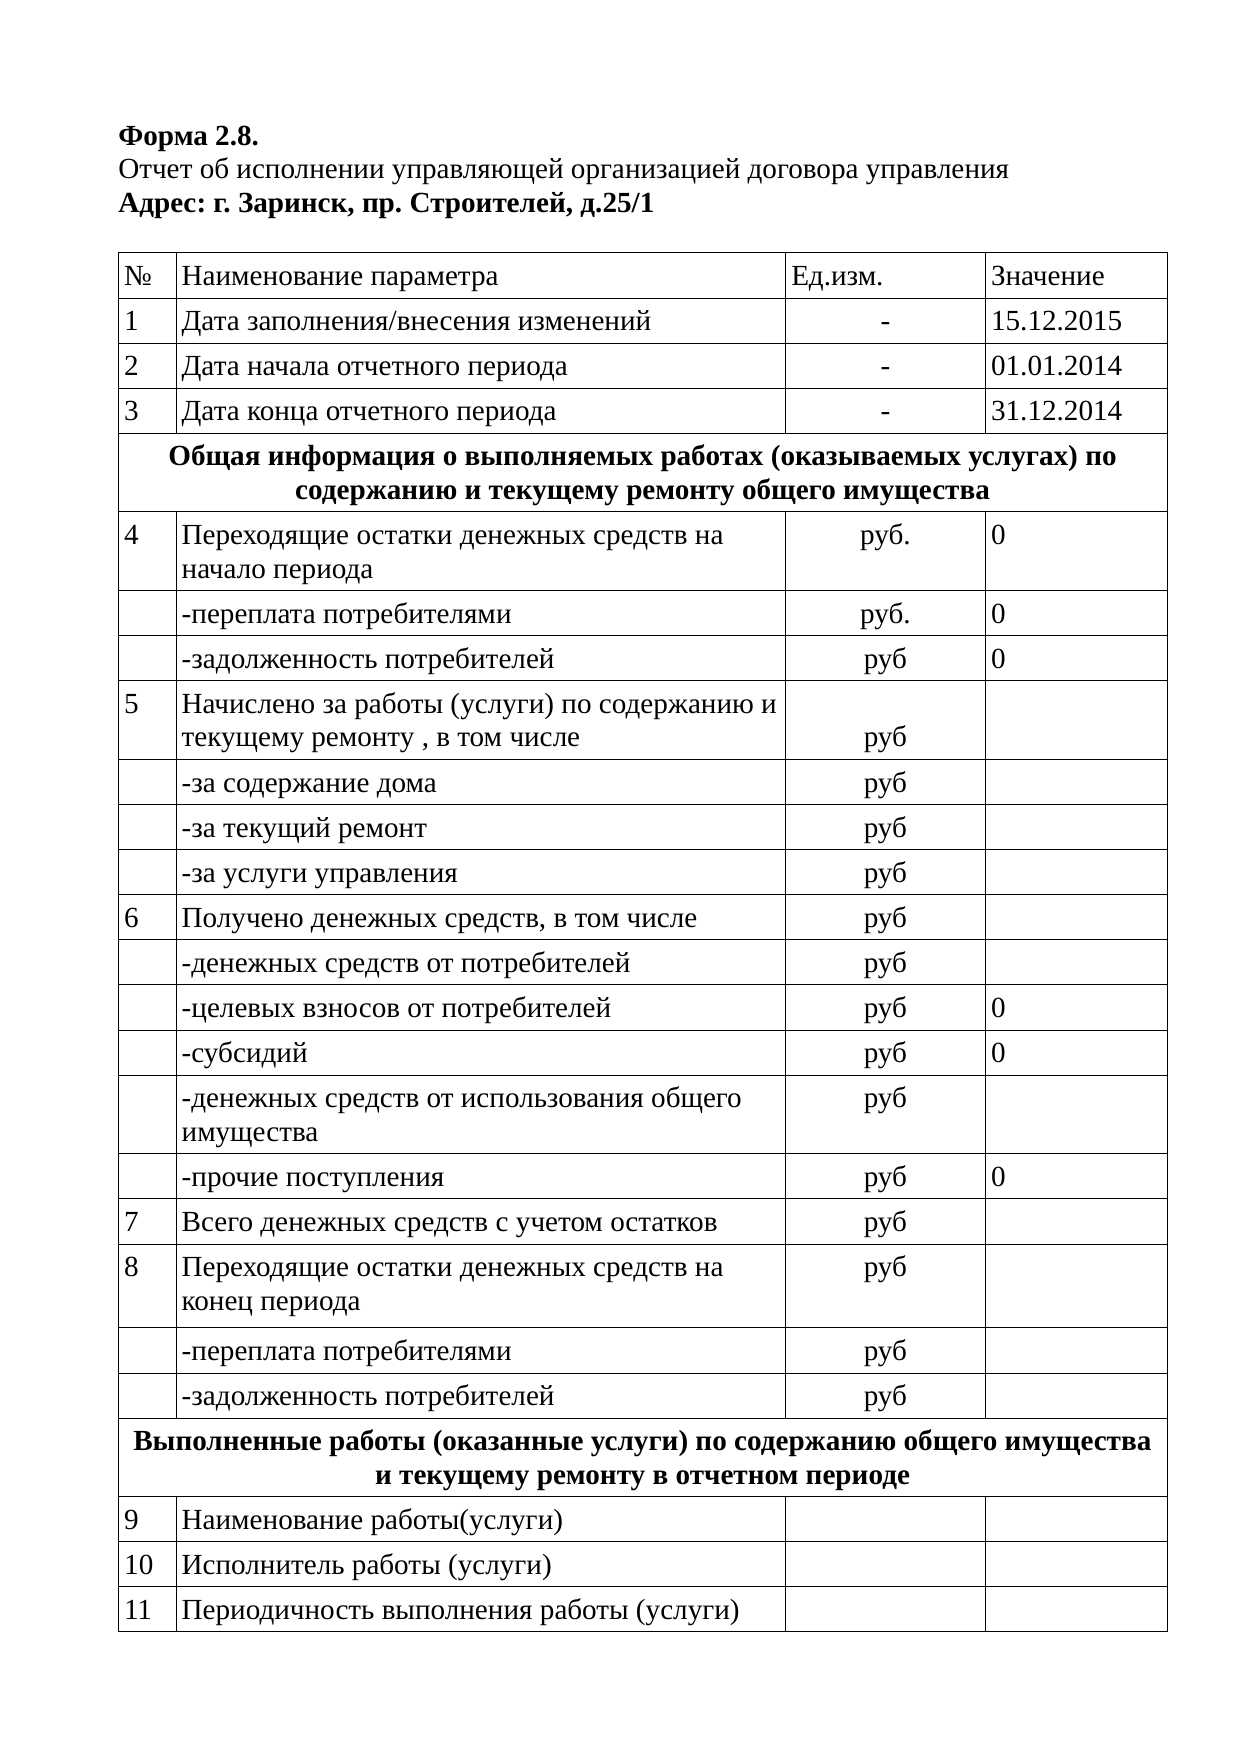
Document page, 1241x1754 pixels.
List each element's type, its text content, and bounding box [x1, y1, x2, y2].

table_cell руб [786, 805, 985, 849]
table_cell Переходящие остатки денежных средств на конец периода [177, 1245, 785, 1327]
table_cell [986, 1199, 1167, 1243]
table_cell [119, 1076, 176, 1153]
table_cell [119, 1154, 176, 1198]
table_cell Всего денежных средств с учетом остатков [177, 1199, 785, 1243]
table_cell руб [786, 985, 985, 1029]
table_cell -субсидий [177, 1031, 785, 1074]
table_cell [986, 760, 1167, 804]
table_cell -за текущий ремонт [177, 805, 785, 849]
table_cell [986, 1245, 1167, 1327]
table_cell [786, 1542, 985, 1586]
table_cell -денежных средств от потребителей [177, 940, 785, 984]
table_cell руб [786, 1031, 985, 1074]
table_cell -задолженность потребителей [177, 1374, 785, 1417]
table_header Наименование параметра [177, 253, 785, 297]
table_cell [119, 805, 176, 849]
table_cell [119, 1374, 176, 1417]
table_cell 1 [119, 299, 176, 342]
table_cell -за содержание дома [177, 760, 785, 804]
table_header № [119, 253, 176, 297]
table_cell 5 [119, 681, 176, 759]
table_cell 11 [119, 1587, 176, 1631]
table_cell руб. [786, 512, 985, 590]
table_cell [986, 681, 1167, 759]
table_cell Наименование работы(услуги) [177, 1497, 785, 1541]
table_cell 8 [119, 1245, 176, 1327]
table_cell -задолженность потребителей [177, 636, 785, 680]
table_cell - [786, 344, 985, 388]
table_cell [119, 850, 176, 894]
table_cell 10 [119, 1542, 176, 1586]
table_cell [986, 1076, 1167, 1153]
table_cell Выполненные работы (оказанные услуги) по содержанию общего имущества и текущему ремонту в отчетном периоде [119, 1419, 1167, 1496]
table_cell 15.12.2015 [986, 299, 1167, 342]
table_cell Дата начала отчетного периода [177, 344, 785, 388]
table_cell -переплата потребителями [177, 591, 785, 635]
table_cell -прочие поступления [177, 1154, 785, 1198]
text Адрес: г. Заринск, пр. Строителей, д.25/1 [118, 185, 1122, 219]
table_cell Начислено за работы (услуги) по содержанию и текущему ремонту , в том числе [177, 681, 785, 759]
table_cell [119, 985, 176, 1029]
table_cell руб [786, 760, 985, 804]
table_cell Дата конца отчетного периода [177, 389, 785, 433]
table_cell руб [786, 636, 985, 680]
table_cell -целевых взносов от потребителей [177, 985, 785, 1029]
table_cell руб [786, 1154, 985, 1198]
table_cell 0 [986, 512, 1167, 590]
table_cell [986, 940, 1167, 984]
table_cell руб [786, 895, 985, 939]
table_cell руб. [786, 591, 985, 635]
text Форма 2.8. [118, 118, 1122, 152]
table_cell - [786, 389, 985, 433]
table_cell -за услуги управления [177, 850, 785, 894]
table_cell Периодичность выполнения работы (услуги) [177, 1587, 785, 1631]
table_cell [986, 850, 1167, 894]
table_cell 6 [119, 895, 176, 939]
table_cell 4 [119, 512, 176, 590]
table_cell Получено денежных средств, в том числе [177, 895, 785, 939]
table_cell Общая информация о выполняемых работах (оказываемых услугах) по содержанию и текущему ремонту общего имущества [119, 434, 1167, 511]
table_cell [786, 1497, 985, 1541]
table_cell [119, 1031, 176, 1074]
table_cell [119, 636, 176, 680]
table_cell 7 [119, 1199, 176, 1243]
table_cell [119, 940, 176, 984]
table_cell [119, 760, 176, 804]
table_header Значение [986, 253, 1167, 297]
table_cell [986, 1374, 1167, 1417]
table_cell руб [786, 940, 985, 984]
table_cell [119, 591, 176, 635]
text Отчет об исполнении управляющей организацией договора управления [118, 152, 1122, 185]
table_cell Дата заполнения/внесения изменений [177, 299, 785, 342]
table_cell [986, 1497, 1167, 1541]
table_cell Переходящие остатки денежных средств на начало периода [177, 512, 785, 590]
table_cell Исполнитель работы (услуги) [177, 1542, 785, 1586]
table_cell руб [786, 1199, 985, 1243]
table_cell [986, 895, 1167, 939]
table_cell [986, 805, 1167, 849]
table_cell руб [786, 1374, 985, 1417]
table_cell руб [786, 1328, 985, 1372]
table_cell [986, 1328, 1167, 1372]
table_cell руб [786, 681, 985, 759]
table_cell 3 [119, 389, 176, 433]
table_cell руб [786, 1076, 985, 1153]
table_cell -денежных средств от использования общего имущества [177, 1076, 785, 1153]
table_cell [986, 1587, 1167, 1631]
table_cell 0 [986, 1031, 1167, 1074]
table_header Ед.изм. [786, 253, 985, 297]
table_cell 01.01.2014 [986, 344, 1167, 388]
table_cell -переплата потребителями [177, 1328, 785, 1372]
table_cell 0 [986, 1154, 1167, 1198]
table_cell 0 [986, 985, 1167, 1029]
table_cell 31.12.2014 [986, 389, 1167, 433]
table_cell - [786, 299, 985, 342]
table_cell [986, 1542, 1167, 1586]
table_cell [786, 1587, 985, 1631]
table_cell 0 [986, 636, 1167, 680]
table_cell 2 [119, 344, 176, 388]
table_cell руб [786, 1245, 985, 1327]
table_cell 9 [119, 1497, 176, 1541]
table_cell [119, 1328, 176, 1372]
table_cell руб [786, 850, 985, 894]
table_cell 0 [986, 591, 1167, 635]
